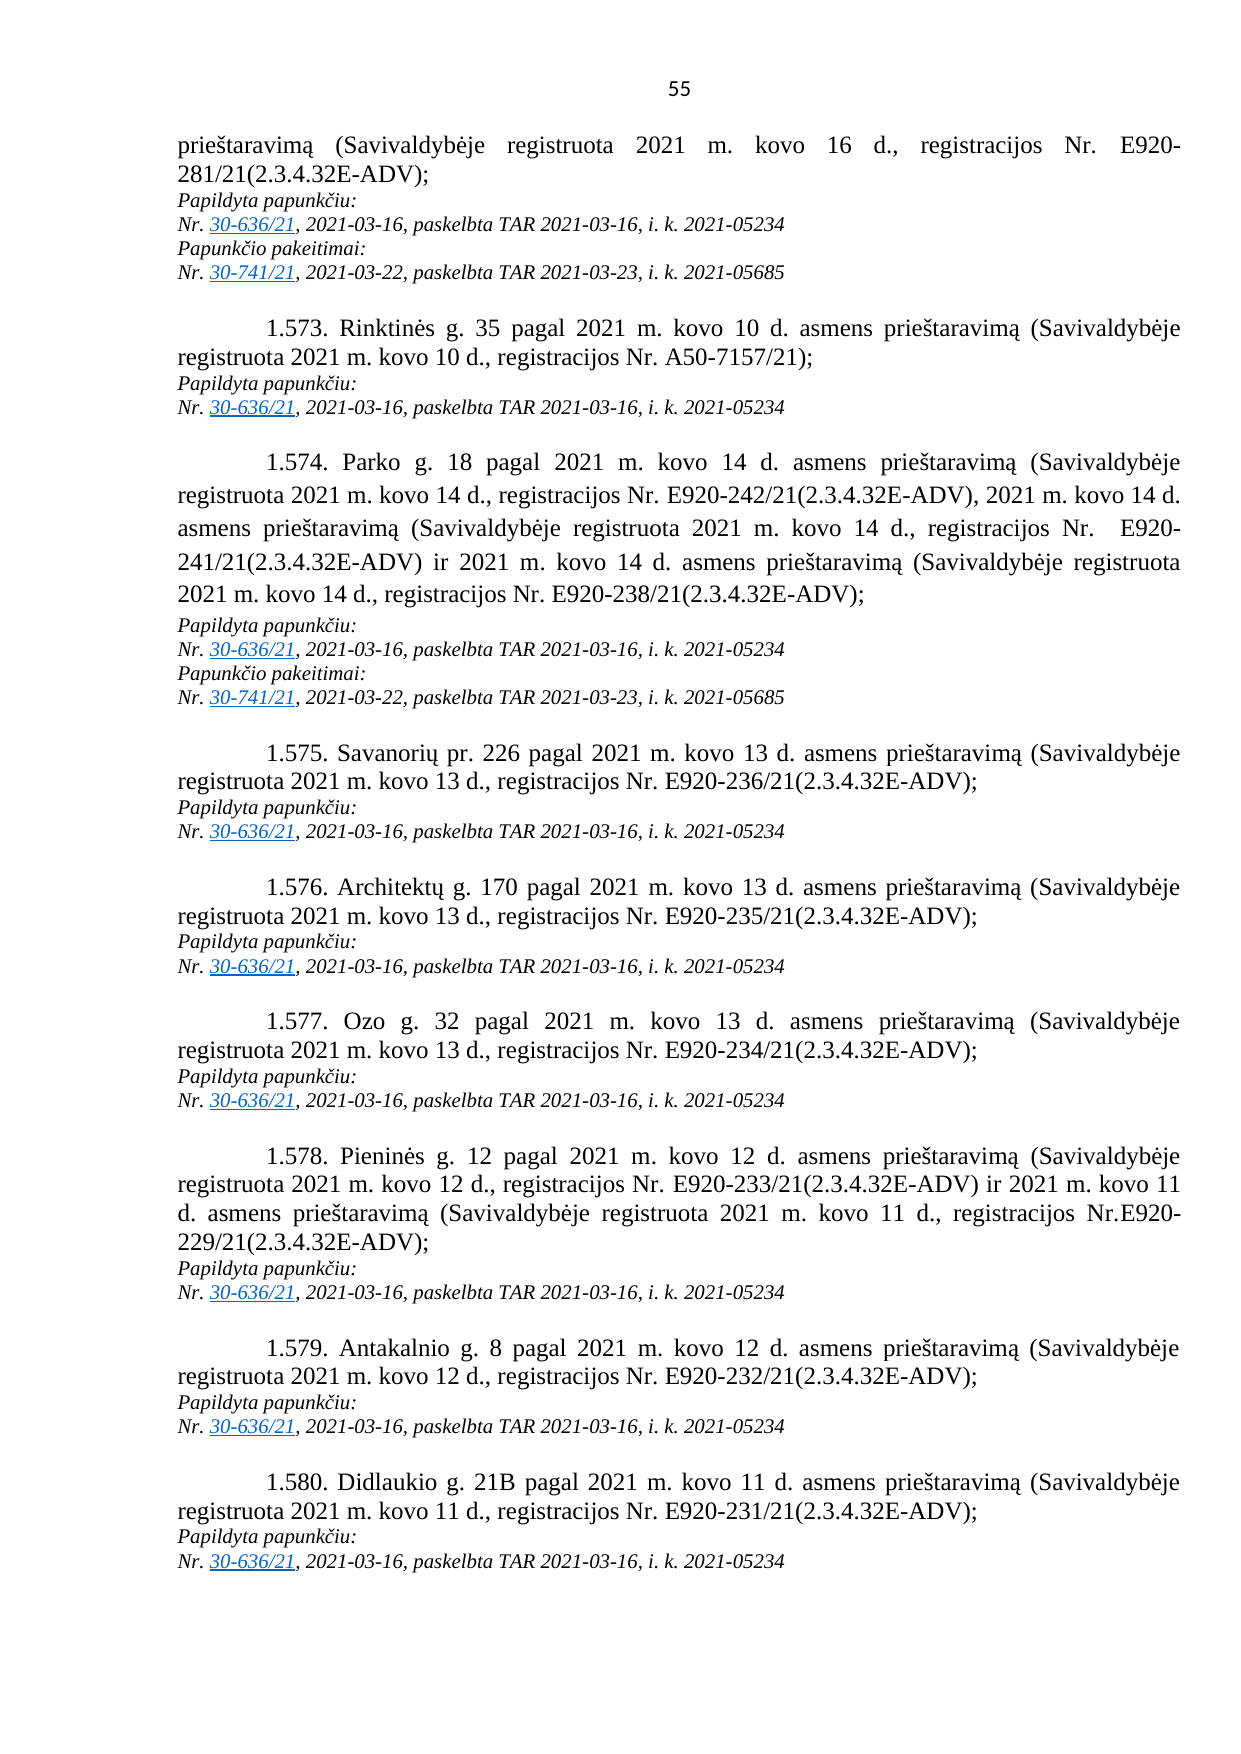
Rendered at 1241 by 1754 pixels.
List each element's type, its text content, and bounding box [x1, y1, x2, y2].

text Papunkčio pakeitimai: [177, 236, 1181, 260]
text Papildyta papunkčiu: [177, 1256, 1181, 1280]
text Nr. 30-741/21, 2021-03-22, paskelbta TAR 2021-03-23, i. k. 2021-05685 [177, 260, 1181, 284]
text Nr. 30-636/21, 2021-03-16, paskelbta TAR 2021-03-16, i. k. 2021-05234 [177, 1548, 1181, 1573]
text 1.574. Parko g. 18 pagal 2021 m. kovo 14 d. asmens prieštaravimą (Savivaldybėje registruota 2021 m. kovo 14 d., registracijos Nr. E920-242/21(2.3.4.32E-ADV), 2021 m. kovo 14 d. asmens prieštaravimą (Savivaldybėje registruota 2021 m. kovo 14 d., registracijos Nr. E920-241/21(2.3.4.32E-ADV) ir 2021 m. kovo 14 d. asmens prieštaravimą (Savivaldybėje registruota 2021 m. kovo 14 d., registracijos Nr. E920-238/21(2.3.4.32E-ADV); [177, 447, 1181, 608]
text prieštaravimą (Savivaldybėje registruota 2021 m. kovo 16 d., registracijos Nr. E920-281/21(2.3.4.32E-ADV); [177, 131, 1181, 188]
text Papildyta papunkčiu: [177, 613, 1181, 637]
text Nr. 30-636/21, 2021-03-16, paskelbta TAR 2021-03-16, i. k. 2021-05234 [177, 953, 1181, 978]
text Papildyta papunkčiu: [177, 1064, 1181, 1088]
text 1.578. Pieninės g. 12 pagal 2021 m. kovo 12 d. asmens prieštaravimą (Savivaldybėje registruota 2021 m. kovo 12 d., registracijos Nr. E920-233/21(2.3.4.32E-ADV) ir 2021 m. kovo 11 d. asmens prieštaravimą (Savivaldybėje registruota 2021 m. kovo 11 d., registracijos Nr.E920-229/21(2.3.4.32E-ADV); [177, 1141, 1181, 1256]
text Papildyta papunkčiu: [177, 795, 1181, 819]
text 1.573. Rinktinės g. 35 pagal 2021 m. kovo 10 d. asmens prieštaravimą (Savivaldybėje registruota 2021 m. kovo 10 d., registracijos Nr. A50-7157/21); [177, 313, 1181, 371]
text Nr. 30-636/21, 2021-03-16, paskelbta TAR 2021-03-16, i. k. 2021-05234 [177, 1414, 1181, 1438]
text Papildyta papunkčiu: [177, 929, 1181, 953]
text Papunkčio pakeitimai: [177, 661, 1181, 685]
text Nr. 30-636/21, 2021-03-16, paskelbta TAR 2021-03-16, i. k. 2021-05234 [177, 819, 1181, 843]
text Papildyta papunkčiu: [177, 188, 1181, 212]
text Papildyta papunkčiu: [177, 371, 1181, 395]
text Papildyta papunkčiu: [177, 1524, 1181, 1548]
text Nr. 30-636/21, 2021-03-16, paskelbta TAR 2021-03-16, i. k. 2021-05234 [177, 1088, 1181, 1112]
text Nr. 30-636/21, 2021-03-16, paskelbta TAR 2021-03-16, i. k. 2021-05234 [177, 1280, 1181, 1304]
text 1.579. Antakalnio g. 8 pagal 2021 m. kovo 12 d. asmens prieštaravimą (Savivaldybėje registruota 2021 m. kovo 12 d., registracijos Nr. E920-232/21(2.3.4.32E-ADV); [177, 1333, 1181, 1390]
text Nr. 30-636/21, 2021-03-16, paskelbta TAR 2021-03-16, i. k. 2021-05234 [177, 395, 1181, 419]
text Nr. 30-636/21, 2021-03-16, paskelbta TAR 2021-03-16, i. k. 2021-05234 [177, 212, 1181, 236]
text 1.576. Architektų g. 170 pagal 2021 m. kovo 13 d. asmens prieštaravimą (Savivaldybėje registruota 2021 m. kovo 13 d., registracijos Nr. E920-235/21(2.3.4.32E-ADV); [177, 872, 1181, 929]
text Nr. 30-741/21, 2021-03-22, paskelbta TAR 2021-03-23, i. k. 2021-05685 [177, 685, 1181, 709]
text 1.575. Savanorių pr. 226 pagal 2021 m. kovo 13 d. asmens prieštaravimą (Savivaldybėje registruota 2021 m. kovo 13 d., registracijos Nr. E920-236/21(2.3.4.32E-ADV); [177, 738, 1181, 795]
text 1.580. Didlaukio g. 21B pagal 2021 m. kovo 11 d. asmens prieštaravimą (Savivaldybėje registruota 2021 m. kovo 11 d., registracijos Nr. E920-231/21(2.3.4.32E-ADV); [177, 1467, 1181, 1524]
text Papildyta papunkčiu: [177, 1390, 1181, 1414]
text Nr. 30-636/21, 2021-03-16, paskelbta TAR 2021-03-16, i. k. 2021-05234 [177, 637, 1181, 661]
text 1.577. Ozo g. 32 pagal 2021 m. kovo 13 d. asmens prieštaravimą (Savivaldybėje registruota 2021 m. kovo 13 d., registracijos Nr. E920-234/21(2.3.4.32E-ADV); [177, 1006, 1181, 1064]
